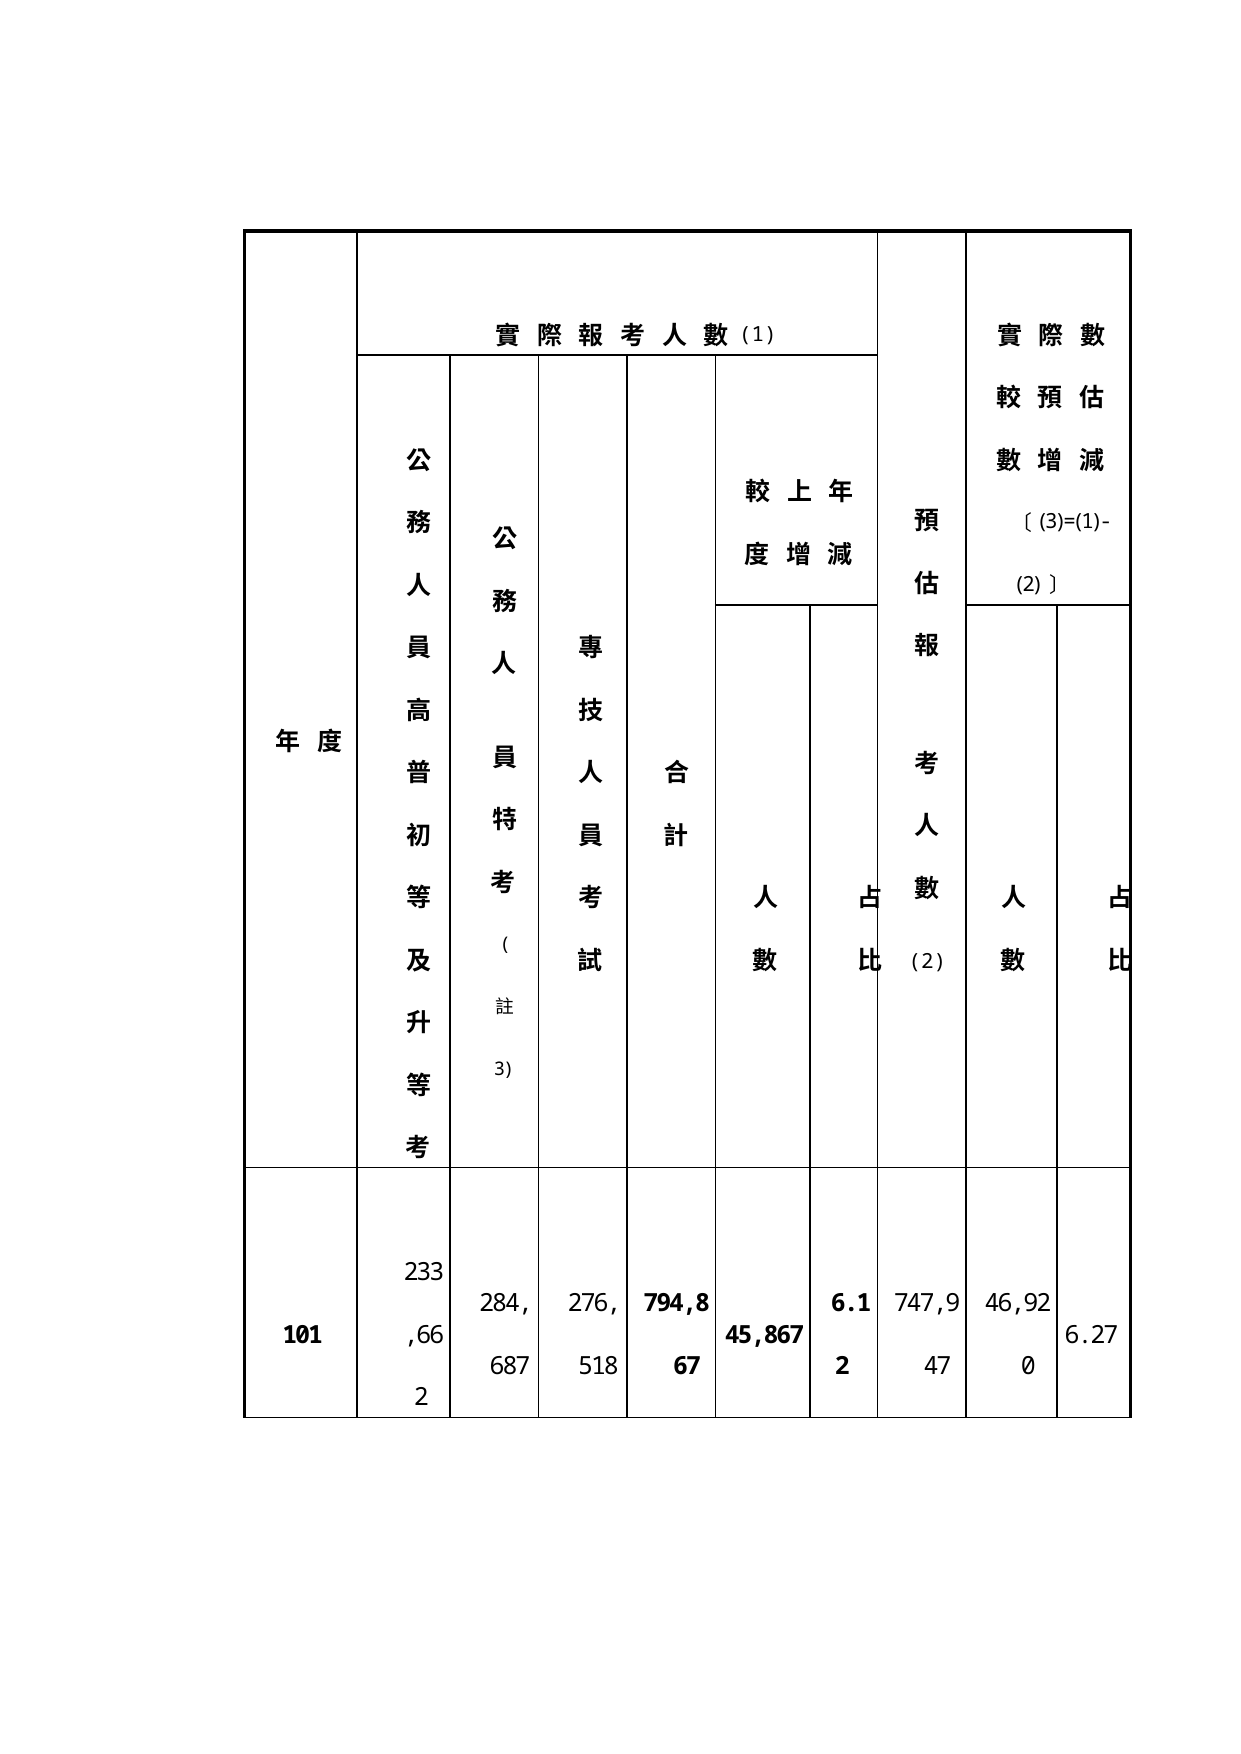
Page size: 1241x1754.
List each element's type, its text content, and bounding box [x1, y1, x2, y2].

table_cell 46,920 [967, 1168, 1056, 1417]
table_cell 公務人員高普初等及升等考 [358, 356, 449, 1167]
table_cell 較上年度增減 [716, 356, 877, 604]
table_cell 45,867 [716, 1168, 809, 1417]
table_cell 公務人 員特考(註3) [451, 356, 538, 1167]
table_header 實際數較預估數增減〔(3)=(1)-(2)〕 [967, 233, 1129, 604]
table_cell 人數 [716, 606, 809, 1167]
table_header 實際報考人數(1) [358, 233, 877, 354]
table_cell 794,867 [628, 1168, 715, 1417]
table_cell 人數 [967, 606, 1056, 1167]
table_cell 284,687 [451, 1168, 538, 1417]
table_cell 占比 [1058, 606, 1129, 1167]
table_cell 101 [246, 1168, 356, 1417]
table_cell 233,662 [358, 1168, 449, 1417]
table_header 年度 [246, 233, 356, 1167]
table_cell 合計 [628, 356, 715, 1167]
table_cell 6.27 [1058, 1168, 1129, 1417]
table_header 預估報 考人數 (2) [878, 233, 965, 1167]
table_cell 6.12 [811, 1168, 877, 1417]
table_cell 747,947 [878, 1168, 965, 1417]
table_cell 276,518 [539, 1168, 626, 1417]
table_cell 專技人員考試 [539, 356, 626, 1167]
table_cell 占比 [811, 606, 877, 1167]
